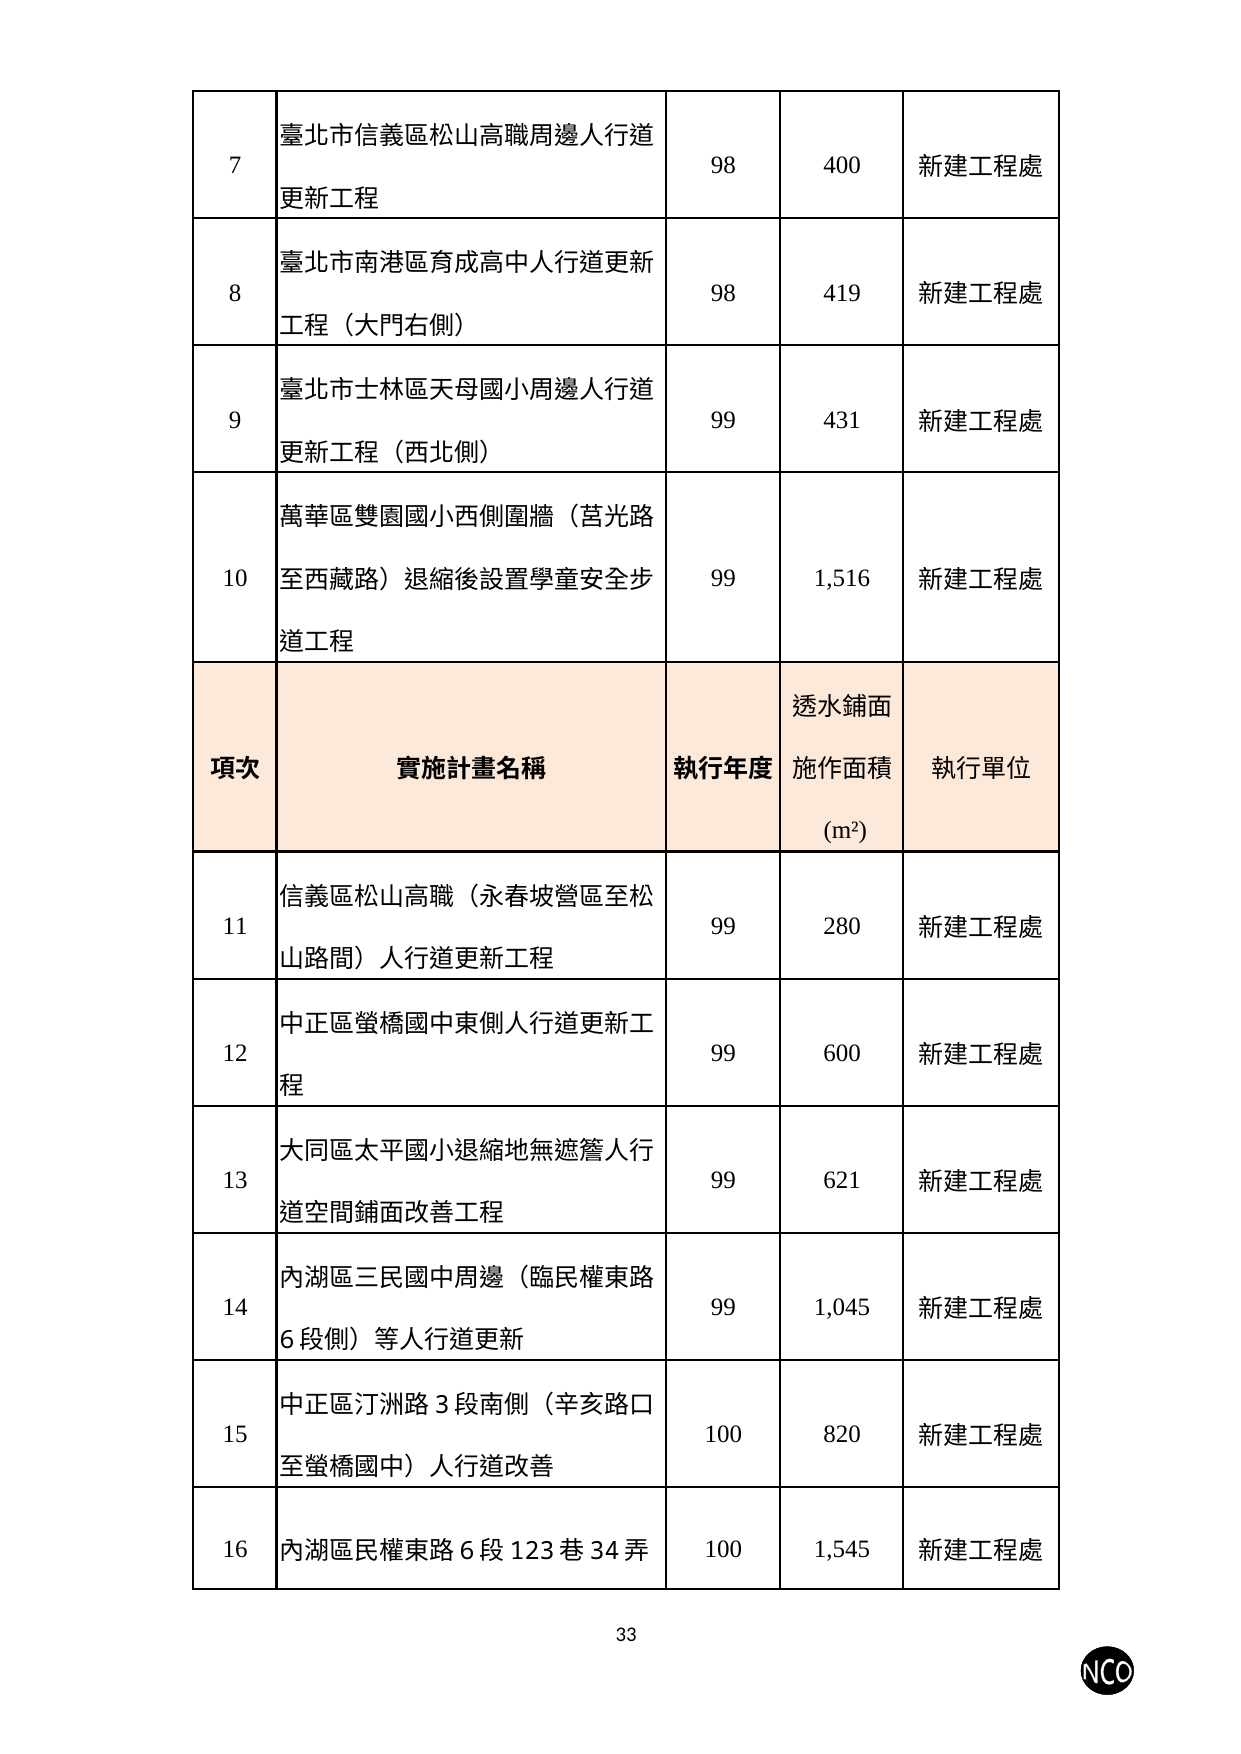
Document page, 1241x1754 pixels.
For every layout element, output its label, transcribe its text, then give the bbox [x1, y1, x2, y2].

table_cell 實施計畫名稱 [278, 663, 665, 850]
table_cell 431 [781, 346, 902, 471]
table_cell 99 [667, 1107, 779, 1232]
table_cell 7 [194, 92, 275, 217]
table_cell 新建工程處 [904, 346, 1058, 471]
table_cell 新建工程處 [904, 473, 1058, 661]
table_cell 600 [781, 980, 902, 1104]
table_cell 16 [194, 1488, 275, 1588]
table_cell 99 [667, 473, 779, 661]
table_cell 內湖區三民國中周邊（臨民權東路6段側）等人行道更新 [278, 1234, 665, 1359]
table_cell 項次 [194, 663, 275, 850]
table_cell 執行年度 [667, 663, 779, 850]
table_cell 1,516 [781, 473, 902, 661]
table_cell 新建工程處 [904, 1107, 1058, 1232]
table_cell 新建工程處 [904, 853, 1058, 977]
table_cell 419 [781, 219, 902, 344]
table_cell 新建工程處 [904, 1234, 1058, 1359]
table_cell 14 [194, 1234, 275, 1359]
table_cell 99 [667, 853, 779, 977]
table_cell 新建工程處 [904, 1488, 1058, 1588]
table_cell 10 [194, 473, 275, 661]
table_cell 1,045 [781, 1234, 902, 1359]
table_cell 280 [781, 853, 902, 977]
table_cell 820 [781, 1361, 902, 1486]
table_cell 400 [781, 92, 902, 217]
table_cell 臺北市士林區天母國小周邊人行道更新工程（西北側） [278, 346, 665, 471]
table_cell 內湖區民權東路6段123巷34弄 [278, 1488, 665, 1588]
table_cell 臺北市南港區育成高中人行道更新工程（大門右側） [278, 219, 665, 344]
table_cell 臺北市信義區松山高職周邊人行道更新工程 [278, 92, 665, 217]
table_cell 100 [667, 1361, 779, 1486]
table_cell 98 [667, 92, 779, 217]
table_cell 萬華區雙園國小西側圍牆（莒光路至西藏路）退縮後設置學童安全步道工程 [278, 473, 665, 661]
table_cell 8 [194, 219, 275, 344]
table_cell 98 [667, 219, 779, 344]
table_cell 中正區汀洲路3段南側（辛亥路口至螢橋國中）人行道改善 [278, 1361, 665, 1486]
table_cell 新建工程處 [904, 980, 1058, 1104]
table_cell 信義區松山高職（永春坡營區至松山路間）人行道更新工程 [278, 853, 665, 977]
table_cell 621 [781, 1107, 902, 1232]
table_cell 1,545 [781, 1488, 902, 1588]
table_cell 99 [667, 346, 779, 471]
table_cell 執行單位 [904, 663, 1058, 850]
table_cell 100 [667, 1488, 779, 1588]
table_cell 99 [667, 1234, 779, 1359]
table_cell 15 [194, 1361, 275, 1486]
table_cell 新建工程處 [904, 219, 1058, 344]
table_cell 中正區螢橋國中東側人行道更新工程 [278, 980, 665, 1104]
table_cell 12 [194, 980, 275, 1104]
table_cell 新建工程處 [904, 92, 1058, 217]
table_cell 99 [667, 980, 779, 1104]
table_cell 新建工程處 [904, 1361, 1058, 1486]
table_cell 透水鋪面施作面積 (m²) [781, 663, 902, 850]
table_cell 13 [194, 1107, 275, 1232]
table_cell 大同區太平國小退縮地無遮簷人行道空間鋪面改善工程 [278, 1107, 665, 1232]
table_cell 9 [194, 346, 275, 471]
table_cell 11 [194, 853, 275, 977]
